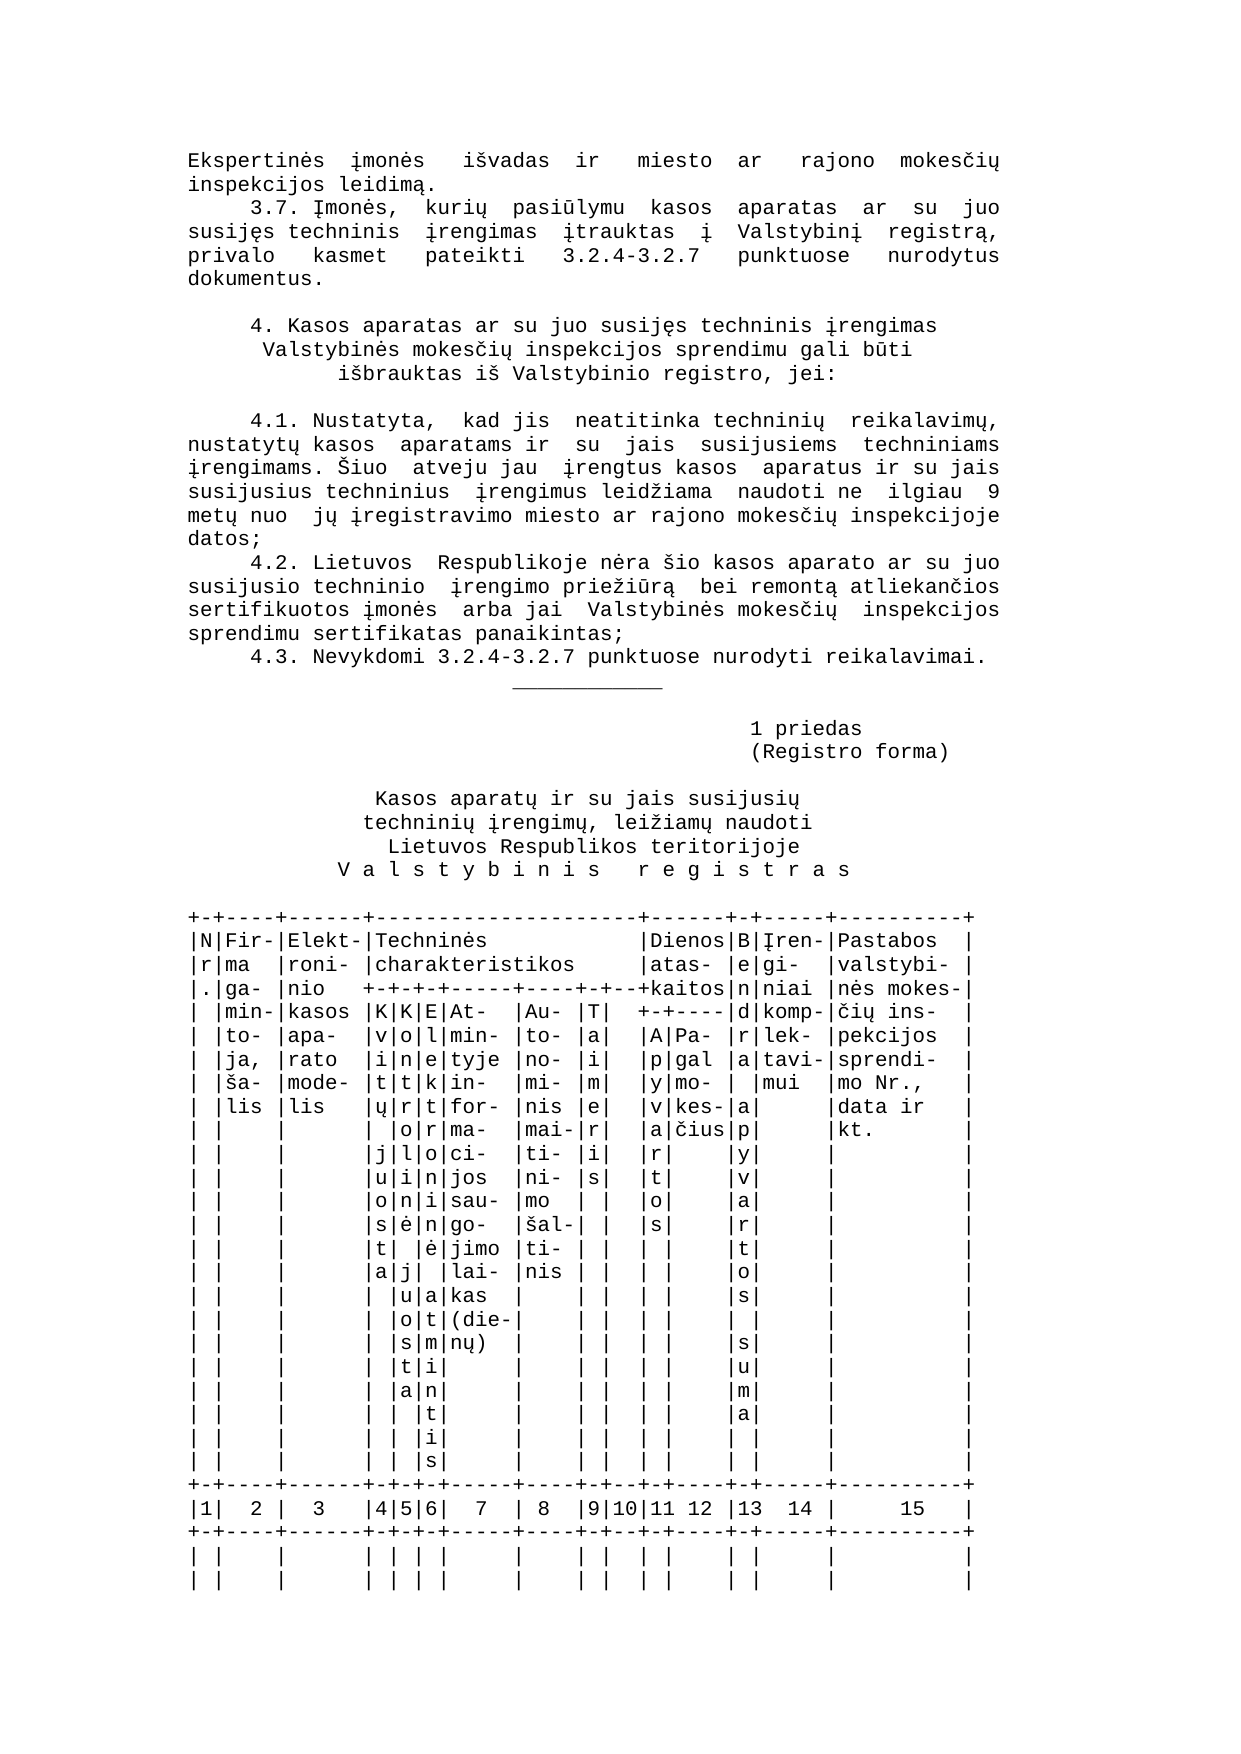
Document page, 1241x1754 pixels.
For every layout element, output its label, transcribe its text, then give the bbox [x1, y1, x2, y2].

text |N|Fir-|Elekt-|Techninės |Dienos|B|Įren-|Pastabos | [187, 930, 1053, 954]
text 1 priedas [187, 717, 1053, 741]
text | | | | | |s| | | | | | | | | | [187, 1451, 1053, 1474]
text | |min-|kasos |K|K|E|At- |Au- |T| +-+----|d|komp-|čių ins- | [187, 1001, 1053, 1025]
text 4. Kasos aparatas ar su juo susijęs techninis įrengimas [187, 316, 1053, 339]
text | | | | |u|a|kas | | | | | |s| | | [187, 1285, 1053, 1309]
text Valstybinės mokesčių inspekcijos sprendimu gali būti [187, 339, 1053, 363]
text 4.1. Nustatyta, kad jis neatitinka techninių reikalavimų, [187, 410, 1053, 434]
text +-+----+------+-+-+-+-----+----+-+--+-+----+-+-----+----------+ [187, 1474, 1053, 1498]
text | | | |s|ė|n|go- |šal-| | |s| |r| | | [187, 1214, 1053, 1238]
text techninių įrengimų, leižiamų naudoti [187, 812, 1053, 836]
text | | | | | |i| | | | | | | | | | [187, 1427, 1053, 1451]
text +-+----+------+---------------------+------+-+-----+----------+ [187, 907, 1053, 930]
text įrengimams. Šiuo atveju jau įrengtus kasos aparatus ir su jais [187, 457, 1053, 481]
text dokumentus. [187, 268, 1053, 292]
text | | | | |a|n| | | | | | |m| | | [187, 1379, 1053, 1403]
text 4.2. Lietuvos Respublikoje nėra šio kasos aparato ar su juo [187, 552, 1053, 576]
text Kasos aparatų ir su jais susijusių [187, 788, 1053, 812]
text | | | |t| |ė|jimo |ti- | | | | |t| | | [187, 1238, 1053, 1261]
text išbrauktas iš Valstybinio registro, jei: [187, 363, 1053, 386]
text +-+----+------+-+-+-+-----+----+-+--+-+----+-+-----+----------+ [187, 1521, 1053, 1545]
text | | | |u|i|n|jos |ni- |s| |t| |v| | | [187, 1167, 1053, 1190]
text | | | | |t|i| | | | | | |u| | | [187, 1356, 1053, 1379]
text | | | | | |t| | | | | | |a| | | [187, 1403, 1053, 1427]
text privalo kasmet pateikti 3.2.4-3.2.7 punktuose nurodytus [187, 244, 1053, 268]
text | | | | | | | | | | | | | | | | [187, 1569, 1053, 1592]
text (Registro forma) [187, 741, 1053, 765]
text susijęs techninis įrengimas įtrauktas į Valstybinį registrą, [187, 221, 1053, 244]
text metų nuo jų įregistravimo miesto ar rajono mokesčių inspekcijoje [187, 505, 1053, 528]
text ____________ [187, 670, 1053, 694]
text | | | |o|n|i|sau- |mo | | |o| |a| | | [187, 1190, 1053, 1214]
text | |ša- |mode- |t|t|k|in- |mi- |m| |y|mo- | |mui |mo Nr., | [187, 1072, 1053, 1096]
text Lietuvos Respublikos teritorijoje [187, 836, 1053, 859]
text sertifikuotos įmonės arba jai Valstybinės mokesčių inspekcijos [187, 599, 1053, 623]
text V a l s t y b i n i s r e g i s t r a s [187, 859, 1053, 883]
text susijusio techninio įrengimo priežiūrą bei remontą atliekančios [187, 576, 1053, 599]
text |.|ga- |nio +-+-+-+-----+----+-+--+kaitos|n|niai |nės mokes-| [187, 978, 1053, 1001]
text | |lis |lis |ų|r|t|for- |nis |e| |v|kes-|a| |data ir | [187, 1096, 1053, 1119]
text 3.7. Įmonės, kurių pasiūlymu kasos aparatas ar su juo [187, 197, 1053, 221]
text | | | | |o|t|(die-| | | | | | | | | [187, 1309, 1053, 1332]
text | |to- |apa- |v|o|l|min- |to- |a| |A|Pa- |r|lek- |pekcijos | [187, 1025, 1053, 1048]
text | |ja, |rato |i|n|e|tyje |no- |i| |p|gal |a|tavi-|sprendi- | [187, 1048, 1053, 1072]
text susijusius techninius įrengimus leidžiama naudoti ne ilgiau 9 [187, 481, 1053, 505]
text |r|ma |roni- |charakteristikos |atas- |e|gi- |valstybi- | [187, 954, 1053, 978]
text sprendimu sertifikatas panaikintas; [187, 623, 1053, 647]
text |1| 2 | 3 |4|5|6| 7 | 8 |9|10|11 12 |13 14 | 15 | [187, 1498, 1053, 1521]
text | | | | | | | | | | | | | | | | [187, 1545, 1053, 1569]
text | | | |a|j| |lai- |nis | | | | |o| | | [187, 1261, 1053, 1285]
text datos; [187, 528, 1053, 552]
text 4.3. Nevykdomi 3.2.4-3.2.7 punktuose nurodyti reikalavimai. [187, 647, 1053, 670]
text Ekspertinės įmonės išvadas ir miesto ar rajono mokesčių [187, 150, 1053, 174]
text | | | | |s|m|nų) | | | | | |s| | | [187, 1332, 1053, 1356]
text nustatytų kasos aparatams ir su jais susijusiems techniniams [187, 434, 1053, 457]
text | | | |j|l|o|ci- |ti- |i| |r| |y| | | [187, 1143, 1053, 1167]
text inspekcijos leidimą. [187, 174, 1053, 197]
text | | | | |o|r|ma- |mai-|r| |a|čius|p| |kt. | [187, 1119, 1053, 1143]
